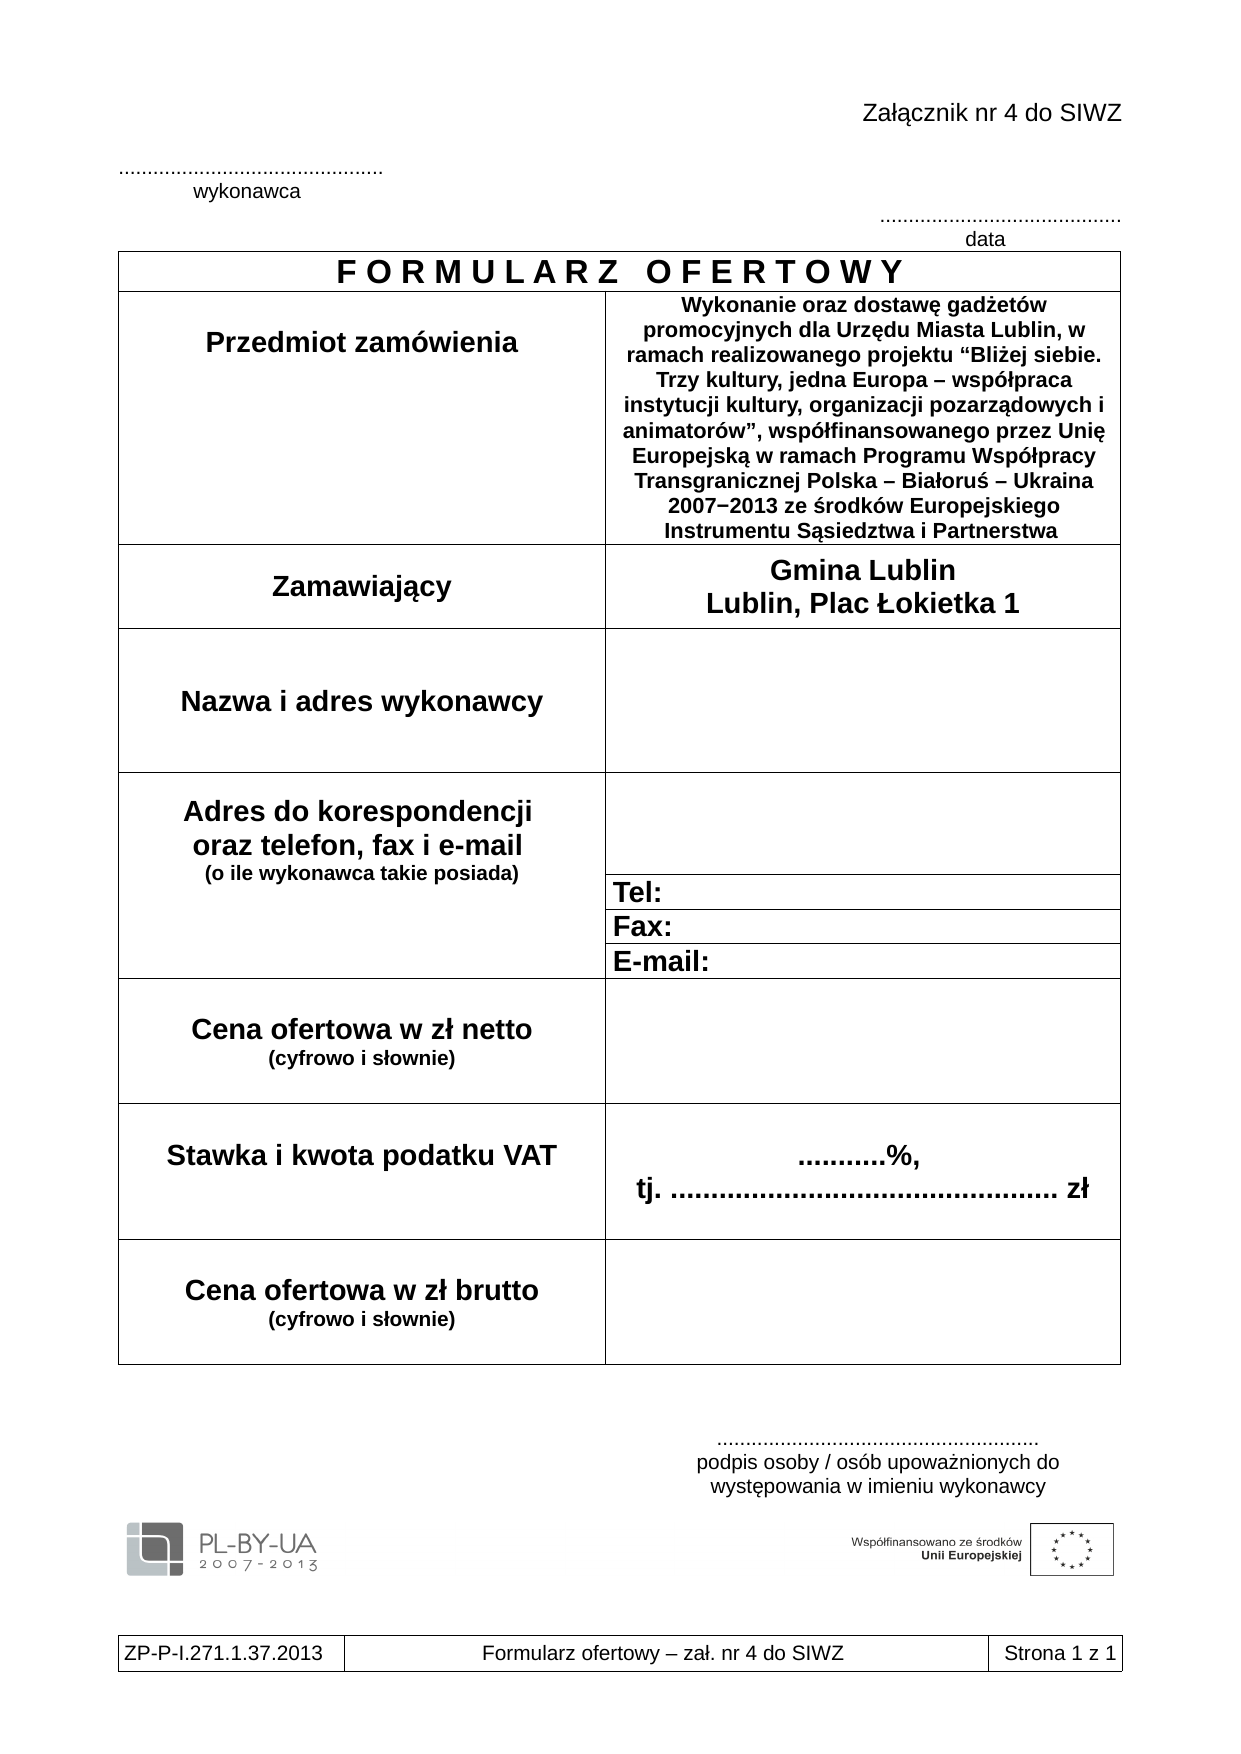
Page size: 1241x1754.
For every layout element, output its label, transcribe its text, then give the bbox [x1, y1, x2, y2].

table_cell Przedmiot zamówienia [119, 292, 605, 544]
table_header F O R M U L A R Z O F E R T O W Y [119, 252, 1120, 291]
table_cell Cena ofertowa w zł brutto (cyfrowo i słownie) [119, 1240, 605, 1364]
table_cell Zamawiający [119, 545, 605, 628]
table_cell Nazwa i adres wykonawcy [119, 629, 605, 772]
table_cell ...........%, tj. ................................................ zł [606, 1104, 1120, 1238]
text data [118, 227, 1122, 251]
table_cell Fax: [606, 910, 1120, 943]
text .............................................. [118, 155, 1122, 179]
table_cell Cena ofertowa w zł netto (cyfrowo i słownie) [119, 979, 605, 1103]
table_cell [606, 1240, 1120, 1364]
text wykonawca [118, 179, 1122, 203]
text występowania w imieniu wykonawcy [561, 1473, 1122, 1497]
text .......................................... [118, 203, 1122, 227]
table_cell Gmina Lublin Lublin, Plac Łokietka 1 [606, 545, 1120, 628]
picture [126, 1522, 1114, 1576]
table_cell E-mail: [606, 944, 1120, 978]
table_cell Adres do korespondencji oraz telefon, fax i e-mail (o ile wykonawca takie posiada) [119, 773, 605, 978]
table_cell Tel: [606, 875, 1120, 908]
text podpis osoby / osób upoważnionych do [561, 1449, 1122, 1473]
table_cell Stawka i kwota podatku VAT [119, 1104, 605, 1238]
table_cell [606, 629, 1120, 772]
table_cell [606, 979, 1120, 1103]
text ........................................................ [561, 1426, 1122, 1449]
table_cell [606, 773, 1120, 874]
subtitle Załącznik nr 4 do SIWZ [118, 98, 1122, 126]
table_cell Wykonanie oraz dostawę gadżetów promocyjnych dla Urzędu Miasta Lublin, w ramach realizowanego projektu “Bliżej siebie. Trzy kultury, jedna Europa – współpraca instytucji kultury, organizacji pozarządowych i animatorów”, współfinansowanego przez Unię Europejską w ramach Programu Współpracy Transgranicznej Polska – Białoruś – Ukraina 2007−2013 ze środków Europejskiego Instrumentu Sąsiedztwa i Partnerstwa [606, 292, 1120, 544]
